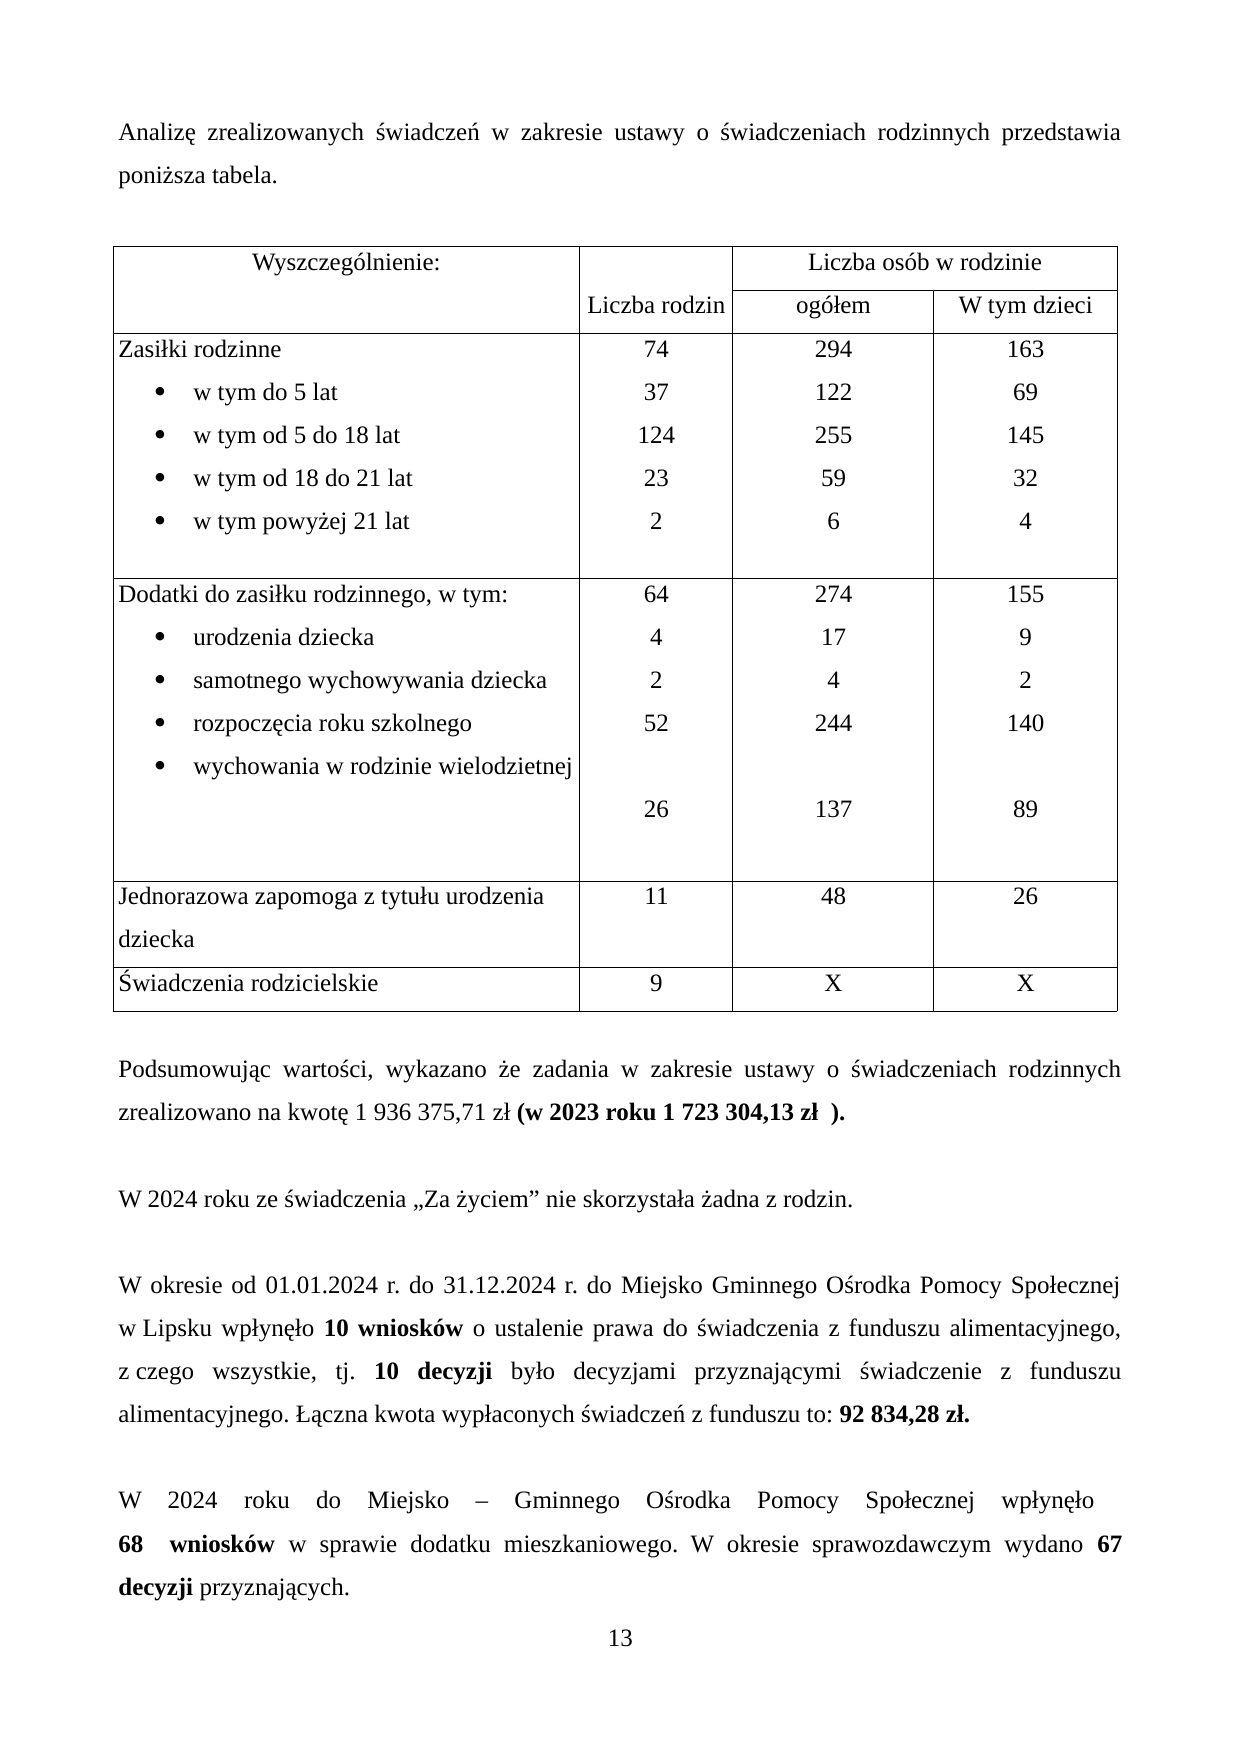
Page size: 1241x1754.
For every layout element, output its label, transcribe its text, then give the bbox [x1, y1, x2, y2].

table_cell 274 17 4 244 137 [733, 579, 933, 881]
text W okresie od 01.01.2024 r. do 31.12.2024 r. do Miejsko Gminnego Ośrodka Pomocy Społecznej w Lipsku wpłynęło 10 wniosków o ustalenie prawa do świadczenia z funduszu alimentacyjnego, z czego wszystkie, tj. 10 decyzji było decyzjami przyznającymi świadczenie z funduszu alimentacyjnego. Łączna kwota wypłaconych świadczeń z funduszu to: 92 834,28 zł. [118, 1270, 1122, 1428]
table_cell ogółem [733, 291, 933, 333]
text Analizę zrealizowanych świadczeń w zakresie ustawy o świadczeniach rodzinnych przedstawia poniższa tabela. [118, 117, 1122, 189]
table_cell Jednorazowa zapomoga z tytułu urodzenia dziecka [114, 882, 579, 967]
table_cell 64 4 2 52 26 [580, 579, 732, 881]
table_cell W tym dzieci [934, 291, 1117, 333]
text W 2024 roku ze świadczenia „Za życiem” nie skorzystała żadna z rodzin. [118, 1184, 1122, 1212]
table_header Wyszczególnienie: [114, 247, 579, 333]
table_cell X [733, 968, 933, 1011]
text Podsumowując wartości, wykazano że zadania w zakresie ustawy o świadczeniach rodzinnych zrealizowano na kwotę 1 936 375,71 zł (w 2023 roku 1 723 304,13 zł ). [118, 1054, 1122, 1126]
table_cell X [934, 968, 1117, 1011]
table_cell 294 122 255 59 6 [733, 334, 933, 578]
text W 2024 roku do Miejsko – Gminnego Ośrodka Pomocy Społecznej wpłynęło 68 wniosków w sprawie dodatku mieszkaniowego. W okresie sprawozdawczym wydano 67 decyzji przyznających. [118, 1486, 1122, 1601]
table_cell 48 [733, 882, 933, 967]
table_cell Dodatki do zasiłku rodzinnego, w tym: urodzenia dziecka samotnego wychowywania dziecka rozpoczęcia roku szkolnego wychowania w rodzinie wielodzietnej [114, 579, 579, 881]
table_cell 11 [580, 882, 732, 967]
table_cell 163 69 145 32 4 [934, 334, 1117, 578]
table_header Liczba osób w rodzinie [733, 247, 1117, 290]
table_cell 26 [934, 882, 1117, 967]
table_header Liczba rodzin [580, 247, 732, 333]
table_cell Zasiłki rodzinne w tym do 5 lat w tym od 5 do 18 lat w tym od 18 do 21 lat w tym powyżej 21 lat [114, 334, 579, 578]
table_cell 155 9 2 140 89 [934, 579, 1117, 881]
table_cell 74 37 124 23 2 [580, 334, 732, 578]
table_cell Świadczenia rodzicielskie [114, 968, 579, 1011]
table_cell 9 [580, 968, 732, 1011]
